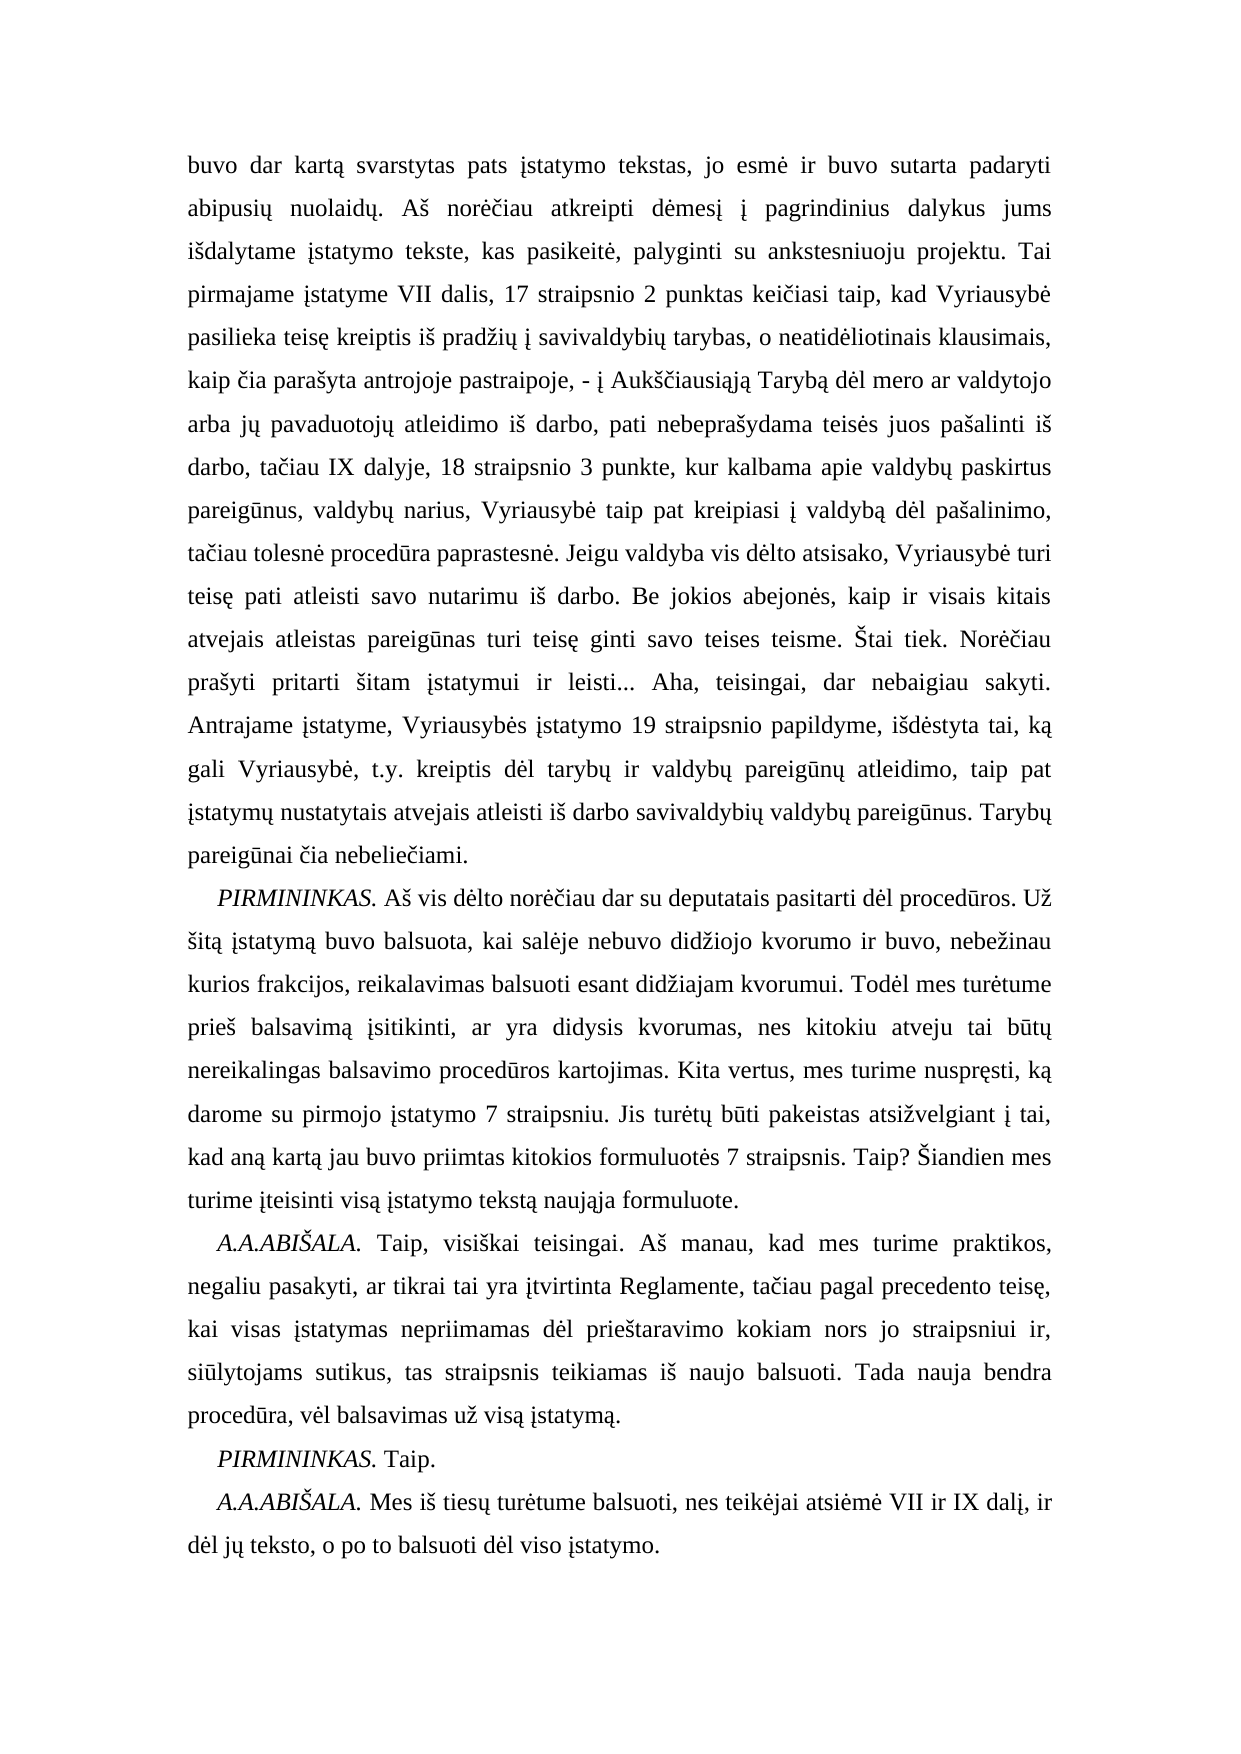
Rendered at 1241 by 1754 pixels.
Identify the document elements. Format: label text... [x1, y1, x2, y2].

text buvo dar kartą svarstytas pats įstatymo tekstas, jo esmė ir buvo sutarta padaryti abipusių nuolaidų. Aš norėčiau atkreipti dėmesį į pagrindinius dalykus jums išdalytame įstatymo tekste, kas pasikeitė, palyginti su ankstesniuoju projektu. Tai pirmajame įstatyme VII dalis, 17 straipsnio 2 punktas keičiasi taip, kad Vyriausybė pasilieka teisę kreiptis iš pradžių į savivaldybių tarybas, o neatidėliotinais klausimais, kaip čia parašyta antrojoje pastraipoje, - į Aukščiausiąją Tarybą dėl mero ar valdytojo arba jų pavaduotojų atleidimo iš darbo, pati nebeprašydama teisės juos pašalinti iš darbo, tačiau IX dalyje, 18 straipsnio 3 punkte, kur kalbama apie valdybų paskirtus pareigūnus, valdybų narius, Vyriausybė taip pat kreipiasi į valdybą dėl pašalinimo, tačiau tolesnė procedūra paprastesnė. Jeigu valdyba vis dėlto atsisako, Vyriausybė turi teisę pati atleisti savo nutarimu iš darbo. Be jokios abejonės, kaip ir visais kitais atvejais atleistas pareigūnas turi teisę ginti savo teises teisme. Štai tiek. Norėčiau prašyti pritarti šitam įstatymui ir leisti... Aha, teisingai, dar nebaigiau sakyti. Antrajame įstatyme, Vyriausybės įstatymo 19 straipsnio papildyme, išdėstyta tai, ką gali Vyriausybė, t.y. kreiptis dėl tarybų ir valdybų pareigūnų atleidimo, taip pat įstatymų nustatytais atvejais atleisti iš darbo savivaldybių valdybų pareigūnus. Tarybų pareigūnai čia nebeliečiami. [187, 150, 1053, 869]
text A.A.ABIŠALA. Mes iš tiesų turėtume balsuoti, nes teikėjai atsiėmė VII ir IX dalį, ir dėl jų teksto, o po to balsuoti dėl viso įstatymo. [187, 1487, 1053, 1559]
text A.A.ABIŠALA. Taip, visiškai teisingai. Aš manau, kad mes turime praktikos, negaliu pasakyti, ar tikrai tai yra įtvirtinta Reglamente, tačiau pagal precedento teisę, kai visas įstatymas nepriimamas dėl prieštaravimo kokiam nors jo straipsniui ir, siūlytojams sutikus, tas straipsnis teikiamas iš naujo balsuoti. Tada nauja bendra procedūra, vėl balsavimas už visą įstatymą. [187, 1228, 1053, 1429]
text PIRMININKAS. Taip. [187, 1444, 1053, 1472]
text PIRMININKAS. Aš vis dėlto norėčiau dar su deputatais pasitarti dėl procedūros. Už šitą įstatymą buvo balsuota, kai salėje nebuvo didžiojo kvorumo ir buvo, nebežinau kurios frakcijos, reikalavimas balsuoti esant didžiajam kvorumui. Todėl mes turėtume prieš balsavimą įsitikinti, ar yra didysis kvorumas, nes kitokiu atveju tai būtų nereikalingas balsavimo procedūros kartojimas. Kita vertus, mes turime nuspręsti, ką darome su pirmojo įstatymo 7 straipsniu. Jis turėtų būti pakeistas atsižvelgiant į tai, kad aną kartą jau buvo priimtas kitokios formuluotės 7 straipsnis. Taip? Šiandien mes turime įteisinti visą įstatymo tekstą naująja formuluote. [187, 883, 1053, 1214]
